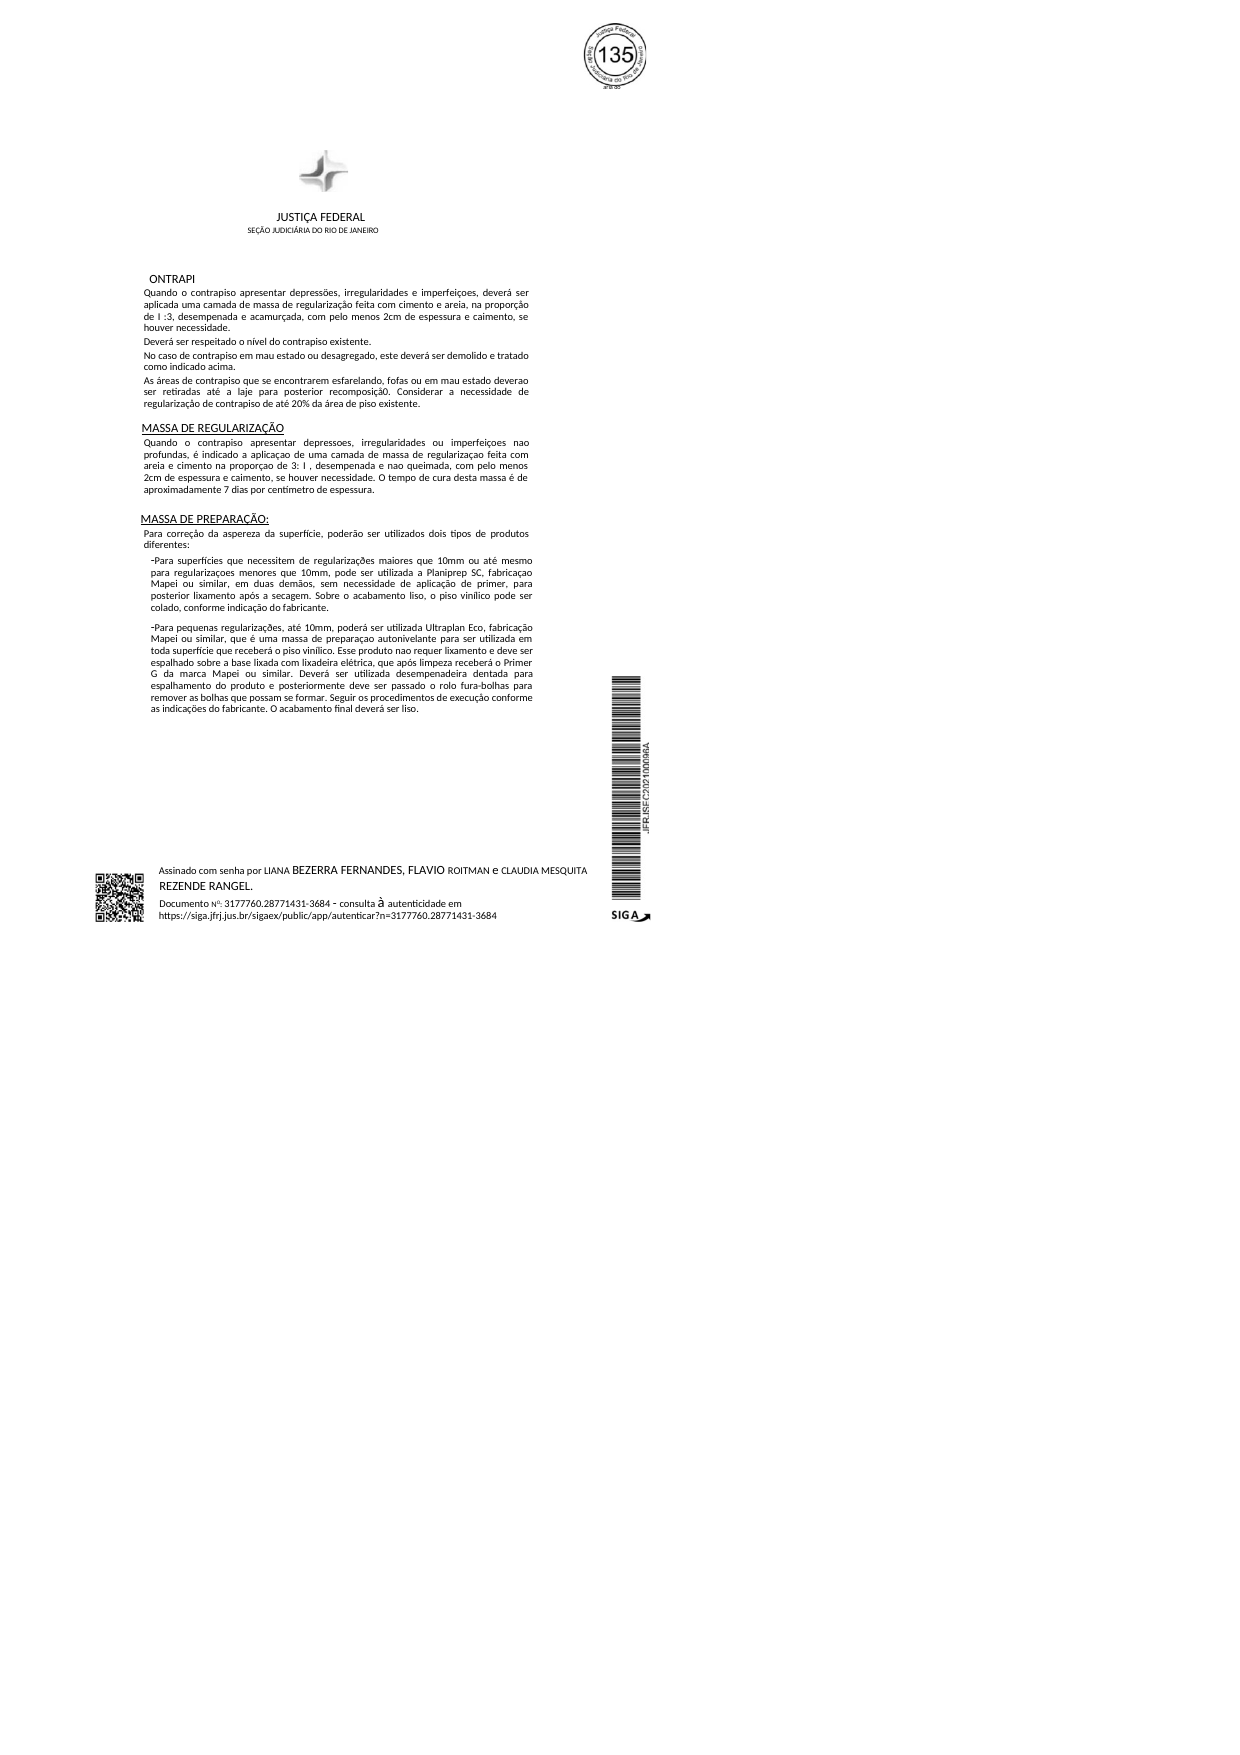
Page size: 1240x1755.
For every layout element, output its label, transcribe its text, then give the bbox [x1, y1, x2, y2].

list Para pequenas regularizaçðes, até 10mm, poderá ser utilizada Ultraplan Eco, fabricação Mapei ou similar, que é uma massa de preparaçao autonivelante para ser utilizada em toda superfície que receberá o piso vinílico. Esse produto nao requer lixamento e deve ser espalhado sobre a base lixada com lixadeira elétrica, que após limpeza receberá o Primer G da marca Mapei ou similar. Deverá ser utilizada desempenadeira dentada para espalhamento do produto e posteriormente deve ser passado o rolo fura-bolhas para remover as bolhas que possam se formar. Seguir os procedimentos de execuçåo conforme as indicaçöes do fabricante. O acabamento final deverá ser liso. [150, 620, 533, 716]
text JUSTIÇA FEDERAL [276, 209, 952, 224]
text SEÇÃO JUDICIÁRIA DO RIO DE JANEIRO [247, 226, 1089, 236]
text Deverá ser respeitado o nível do contrapiso existente. [143, 336, 529, 348]
text MASSA DE PREPARAÇÃO: [140, 511, 1089, 526]
text Para correçåo da aspereza da superfície, poderão ser utilizados dois tipos de produtos diferentes: [143, 528, 529, 551]
text Quando o contrapiso apresentar depressoes, irregularidades ou imperfeiçoes nao profundas, é indicado a aplicaçao de uma camada de massa de regularizaçao feita com areia e cimento na proporçao de 3: I , desempenada e nao queimada, com pelo menos 2cm de espessura e caimento, se houver necessidade. O tempo de cura desta massa é de aproximadamente 7 dias por centímetro de espessura. [143, 437, 529, 496]
subtitle MASSA DE REGULARIZAÇÃO [141, 421, 1089, 436]
text As áreas de contrapiso que se encontrarem esfarelando, fofas ou em mau estado deverao ser retiradas até a laje para posterior recomposiçå0. Considerar a necessidade de regularizaçåo de contrapiso de até 20% da área de piso existente. [143, 375, 529, 410]
subtitle ONTRAPI [149, 271, 952, 286]
list Para superfícies que necessitem de regularizaçðes maiores que 10mm ou até mesmo para regularizaçoes menores que 10mm, pode ser utilizada a Planiprep SC, fabricaçao Mapei ou similar, em duas demãos, sem necessidade de aplicação de primer, para posterior lixamento após a secagem. Sobre o acabamento liso, o piso vinílico pode ser colado, conforme indicação do fabricante. [150, 553, 533, 614]
text No caso de contrapiso em mau estado ou desagregado, este deverá ser demolido e tratado como indicado acima. [143, 350, 529, 373]
text Quando o contrapiso apresentar depressöes, irregularidades e imperfeiçoes, deverá ser aplicada uma camada de massa de regularizaçåo feita com cimento e areia, na proporçåo de I :3, desempenada e acamurçada, com pelo menos 2cm de espessura e caimento, se houver necessidade. [143, 288, 529, 334]
